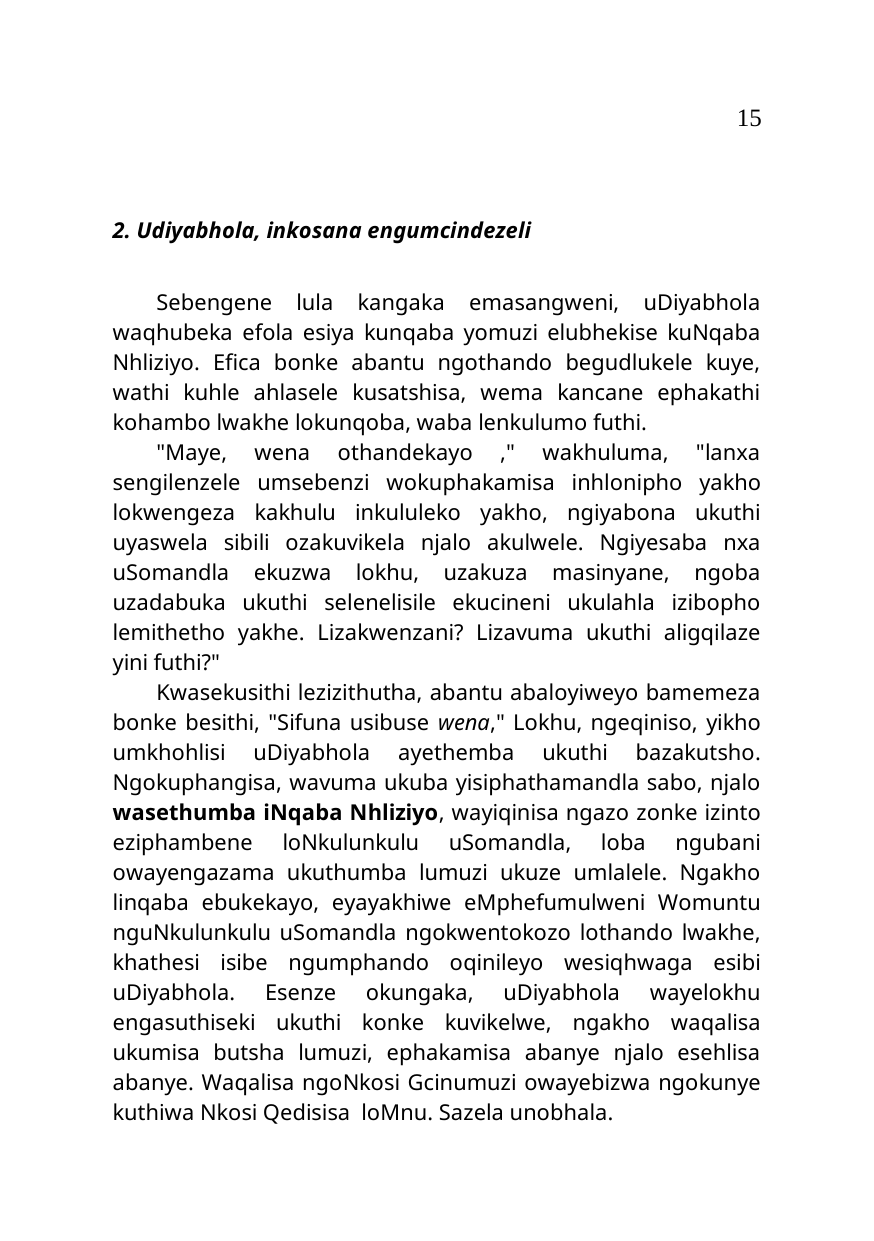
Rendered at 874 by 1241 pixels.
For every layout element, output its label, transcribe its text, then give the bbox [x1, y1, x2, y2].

text "Maye, wena othandekayo ," wakhuluma, "lanxa sengilenzele umsebenzi wokuphakamisa inhlonipho yakho lokwengeza kakhulu inkululeko yakho, ngiyabona ukuthi uyaswela sibili ozakuvikela njalo akulwele. Ngiyesaba nxa uSomandla ekuzwa lokhu, uzakuza masinyane, ngoba uzadabuka ukuthi selenelisile ekucineni ukulahla izibopho lemithetho yakhe. Lizakwenzani? Lizavuma ukuthi aligqilaze yini futhi?" [112, 437, 761, 677]
text Kwasekusithi lezizithutha, abantu abaloyiweyo bamemeza bonke besithi, "Sifuna usibuse wena," Lokhu, ngeqiniso, yikho umkhohlisi uDiyabhola ayethemba ukuthi bazakutsho. Ngokuphangisa, wavuma ukuba yisiphathamandla sabo, njalo wasethumba iNqaba Nhliziyo, wayiqinisa ngazo zonke izinto eziphambene loNkulunkulu uSomandla, loba ngubani owayengazama ukuthumba lumuzi ukuze umlalele. Ngakho linqaba ebukekayo, eyayakhiwe eMphefumulweni Womuntu nguNkulunkulu uSomandla ngokwentokozo lothando lwakhe, khathesi isibe ngumphando oqinileyo wesiqhwaga esibi uDiyabhola. Esenze okungaka, uDiyabhola wayelokhu engasuthiseki ukuthi konke kuvikelwe, ngakho waqalisa ukumisa butsha lumuzi, ephakamisa abanye njalo esehlisa abanye. Waqalisa ngoNkosi Gcinumuzi owayebizwa ngokunye kuthiwa Nkosi Qedisisa loMnu. Sazela unobhala. [112, 677, 761, 1127]
text Sebengene lula kangaka emasangweni, uDiyabhola waqhubeka efola esiya kunqaba yomuzi elubhekise kuNqaba Nhliziyo. Efica bonke abantu ngothando begudlukele kuye, wathi kuhle ahlasele kusatshisa, wema kancane ephakathi kohambo lwakhe lokunqoba, waba lenkulumo futhi. [112, 287, 761, 437]
subtitle 2. Udiyabhola, inkosana engumcindezeli [112, 214, 761, 244]
